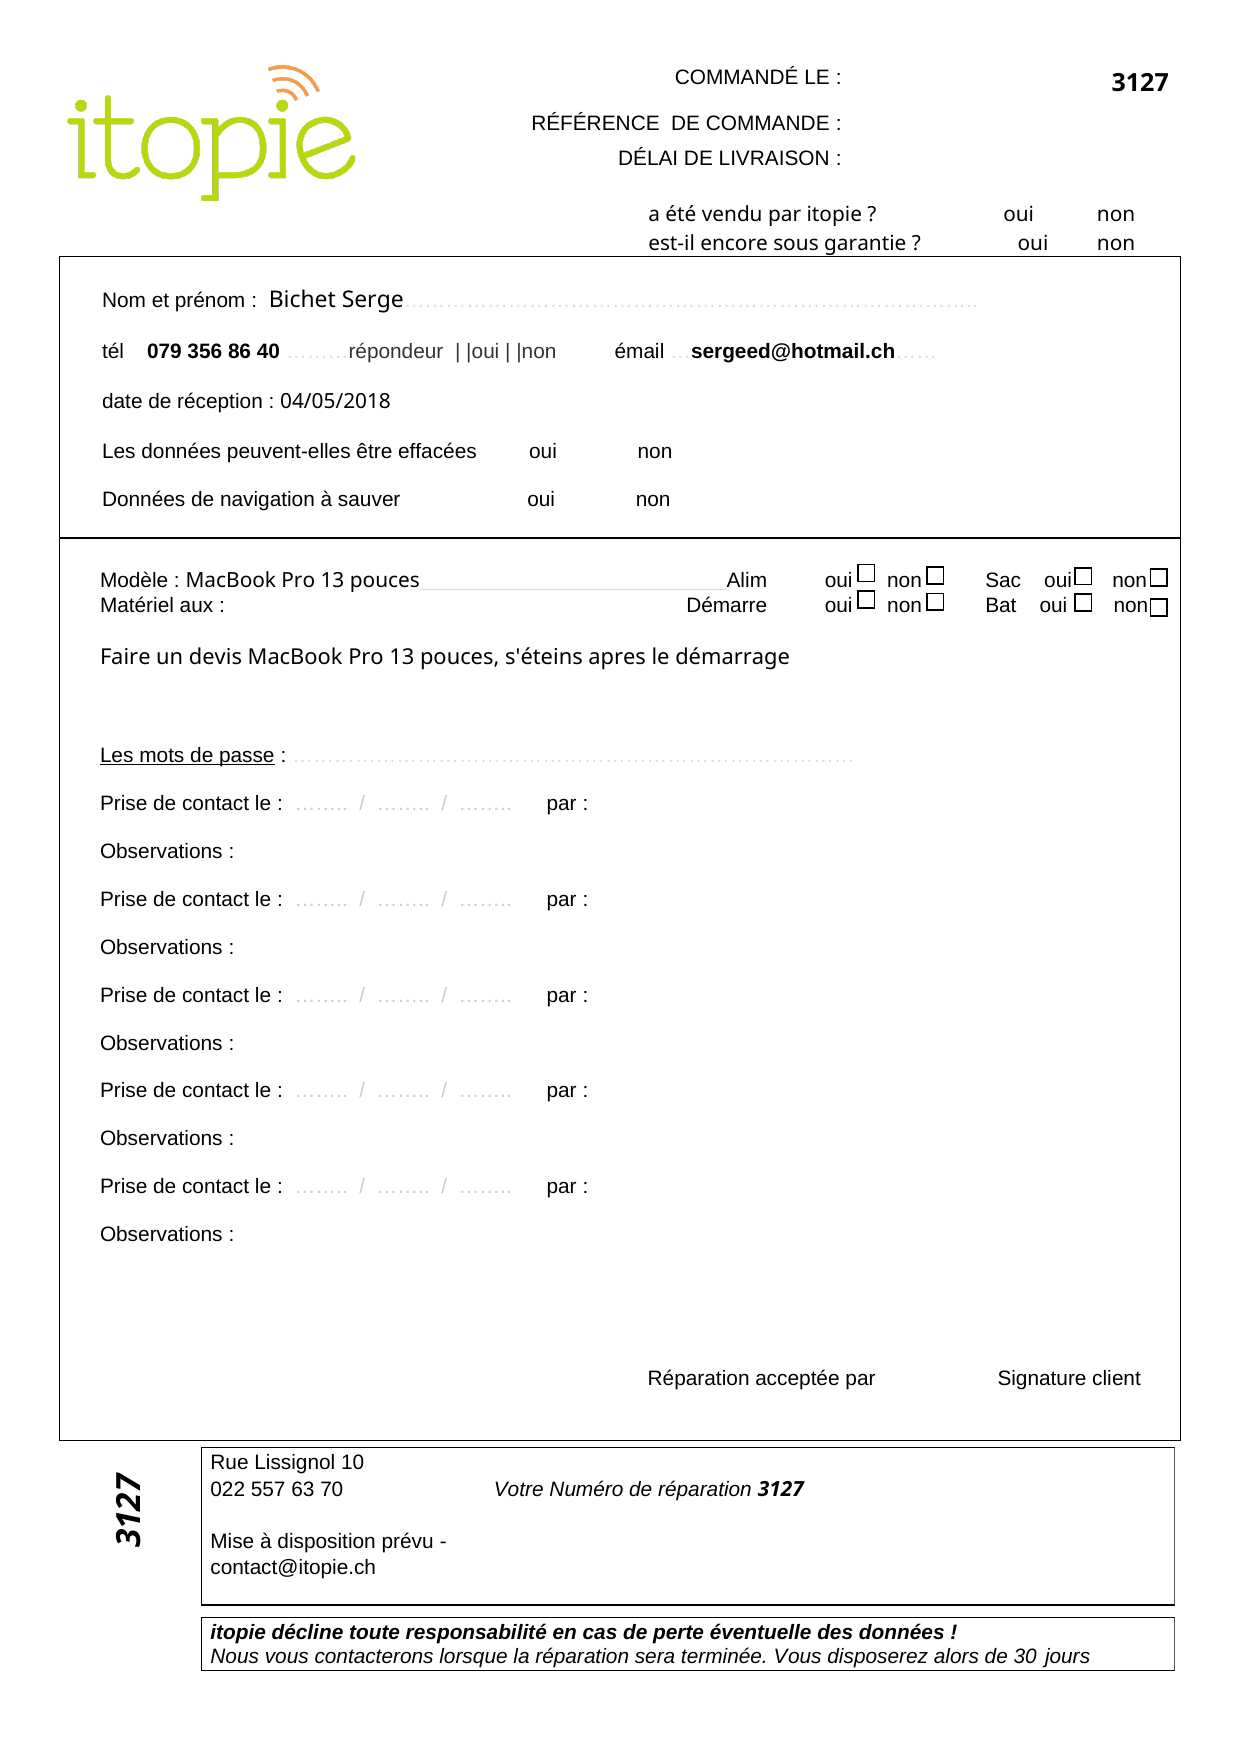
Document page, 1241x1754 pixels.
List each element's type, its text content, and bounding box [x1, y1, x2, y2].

picture [67, 65, 356, 201]
text Les données peuvent-elles être effacées oui non [60, 436, 1180, 463]
text Nom et prénom : Bichet Serge……………………………………………………………………….. [60, 280, 1180, 314]
text Faire un devis MacBook Pro 13 pouces, s'éteins apres le démarrage [60, 638, 1180, 671]
text Prise de contact le : …….. / …….. / …….. par : [60, 1171, 1180, 1198]
text Réparation acceptée par Signature client [60, 1363, 1180, 1390]
text Matériel aux : Démarre oui non Bat oui non [60, 590, 1180, 617]
text Données de navigation à sauver oui non [60, 484, 1180, 511]
table_header 3127 [847, 59, 1180, 104]
table_cell [847, 140, 1180, 175]
text Prise de contact le : …….. / …….. / …….. par : [60, 1075, 1180, 1102]
table_cell itopie décline toute responsabilité en cas de perte éventuelle des données ! Nous vous contacterons lorsque la réparation sera terminée. Vous disposerez alors de 30 jours [195, 1611, 1180, 1677]
text Observations : [60, 836, 1180, 863]
table_header COMMANDÉ LE : [490, 59, 847, 104]
table_header 3127 [59, 1441, 195, 1677]
text Observations : [60, 1219, 1180, 1246]
text date de réception : 04/05/2018 [60, 383, 1180, 415]
text a été vendu par itopie ? oui non [59, 199, 1181, 228]
table_cell [847, 105, 1180, 140]
text Modèle : MacBook Pro 13 pouces Alim oui non Sac oui non [948, 562, 1180, 590]
table_header Rue Lissignol 10 022 557 63 70 Votre Numéro de réparation 3127 Mise à disposition prévu - contact@itopie.ch [195, 1441, 1180, 1611]
table_cell RÉFÉRENCE DE COMMANDE : [490, 105, 847, 140]
text Modèle : MacBook Pro 13 pouces Alim oui non Sac oui non [879, 562, 925, 590]
text Modèle : MacBook Pro 13 pouces Alim oui non Sac oui non [60, 562, 856, 590]
text Prise de contact le : …….. / …….. / …….. par : [60, 788, 1180, 815]
text Les mots de passe : ……………………………………………………………………… [60, 740, 1180, 767]
table_cell DÉLAI DE LIVRAISON : [490, 140, 847, 175]
text est-il encore sous garantie ? oui non [59, 228, 1181, 256]
text tél 079 356 86 40 ………répondeur | |oui | |non émail …sergeed@hotmail.ch…… [60, 335, 1180, 362]
text Observations : [60, 1027, 1180, 1054]
text Prise de contact le : …….. / …….. / …….. par : [60, 883, 1180, 911]
text Observations : [60, 931, 1180, 958]
text Observations : [60, 1123, 1180, 1150]
text Prise de contact le : …….. / …….. / …….. par : [60, 979, 1180, 1006]
